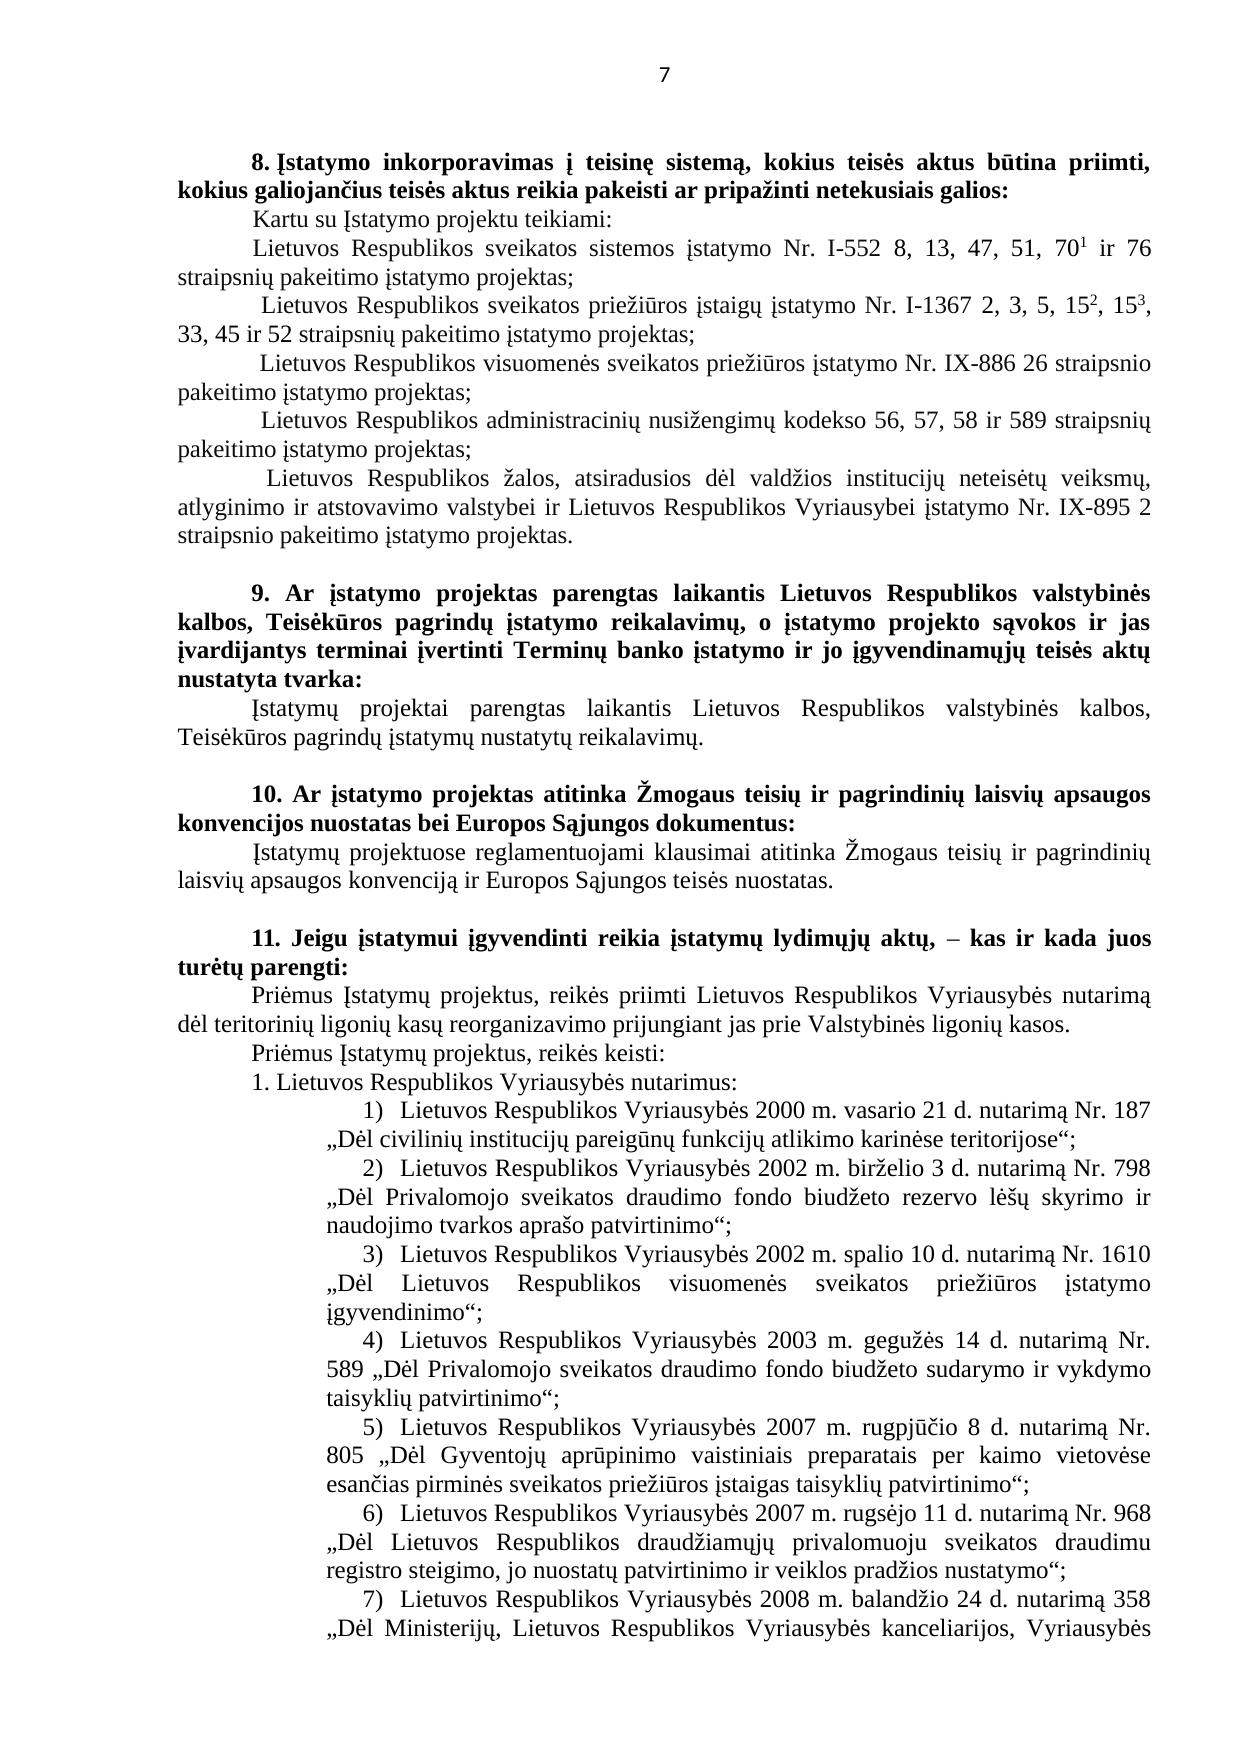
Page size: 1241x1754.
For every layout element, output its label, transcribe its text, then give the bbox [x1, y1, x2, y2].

text 11. Jeigu įstatymui įgyvendinti reikia įstatymų lydimųjų aktų, – kas ir kada juos turėtų parengti: [177, 923, 1152, 981]
text Lietuvos Respublikos sveikatos sistemos įstatymo Nr. I-552 8, 13, 47, 51, 701 ir 76 straipsnių pakeitimo įstatymo projektas; [177, 233, 1152, 291]
text Įstatymų projektai parengtas laikantis Lietuvos Respublikos valstybinės kalbos, Teisėkūros pagrindų įstatymų nustatytų reikalavimų. [177, 693, 1152, 751]
text Lietuvos Respublikos administracinių nusižengimų kodekso 56, 57, 58 ir 589 straipsnių pakeitimo įstatymo projektas; [177, 406, 1152, 463]
list Lietuvos Respublikos Vyriausybės 2007 m. rugsėjo 11 d. nutarimą Nr. 968 „Dėl Lietuvos Respublikos draudžiamųjų privalomuoju sveikatos draudimu registro steigimo, jo nuostatų patvirtinimo ir veiklos pradžios nustatymo“; [288, 1498, 1152, 1584]
text Kartu su Įstatymo projektu teikiami: [177, 204, 1152, 233]
text Priėmus Įstatymų projektus, reikės priimti Lietuvos Respublikos Vyriausybės nutarimą dėl teritorinių ligonių kasų reorganizavimo prijungiant jas prie Valstybinės ligonių kasos. [177, 981, 1152, 1038]
text Lietuvos Respublikos visuomenės sveikatos priežiūros įstatymo Nr. IX-886 26 straipsnio pakeitimo įstatymo projektas; [177, 348, 1152, 406]
text Lietuvos Respublikos sveikatos priežiūros įstaigų įstatymo Nr. I-1367 2, 3, 5, 152, 153, 33, 45 ir 52 straipsnių pakeitimo įstatymo projektas; [177, 291, 1152, 348]
list Lietuvos Respublikos Vyriausybės 2000 m. vasario 21 d. nutarimą Nr. 187 „Dėl civilinių institucijų pareigūnų funkcijų atlikimo karinėse teritorijose“; [288, 1096, 1152, 1153]
list Lietuvos Respublikos Vyriausybės 2003 m. gegužės 14 d. nutarimą Nr. 589 „Dėl Privalomojo sveikatos draudimo fondo biudžeto sudarymo ir vykdymo taisyklių patvirtinimo“; [288, 1326, 1152, 1412]
text 8. Įstatymo inkorporavimas į teisinę sistemą, kokius teisės aktus būtina priimti, kokius galiojančius teisės aktus reikia pakeisti ar pripažinti netekusiais galios: [177, 147, 1152, 204]
text 1. Lietuvos Respublikos Vyriausybės nutarimus: [177, 1067, 1152, 1096]
list Lietuvos Respublikos Vyriausybės 2002 m. spalio 10 d. nutarimą Nr. 1610 „Dėl Lietuvos Respublikos visuomenės sveikatos priežiūros įstatymo įgyvendinimo“; [288, 1239, 1152, 1326]
text Lietuvos Respublikos žalos, atsiradusios dėl valdžios institucijų neteisėtų veiksmų, atlyginimo ir atstovavimo valstybei ir Lietuvos Respublikos Vyriausybei įstatymo Nr. IX-895 2 straipsnio pakeitimo įstatymo projektas. [177, 463, 1152, 549]
text Priėmus Įstatymų projektus, reikės keisti: [177, 1038, 1152, 1067]
list Lietuvos Respublikos Vyriausybės 2002 m. birželio 3 d. nutarimą Nr. 798 „Dėl Privalomojo sveikatos draudimo fondo biudžeto rezervo lėšų skyrimo ir naudojimo tvarkos aprašo patvirtinimo“; [288, 1153, 1152, 1239]
list Lietuvos Respublikos Vyriausybės 2007 m. rugpjūčio 8 d. nutarimą Nr. 805 „Dėl Gyventojų aprūpinimo vaistiniais preparatais per kaimo vietovėse esančias pirminės sveikatos priežiūros įstaigas taisyklių patvirtinimo“; [288, 1412, 1152, 1498]
text Įstatymų projektuose reglamentuojami klausimai atitinka Žmogaus teisių ir pagrindinių laisvių apsaugos konvenciją ir Europos Sąjungos teisės nuostatas. [177, 837, 1152, 894]
text 10. Ar įstatymo projektas atitinka Žmogaus teisių ir pagrindinių laisvių apsaugos konvencijos nuostatas bei Europos Sąjungos dokumentus: [177, 779, 1152, 837]
list Lietuvos Respublikos Vyriausybės 2008 m. balandžio 24 d. nutarimą 358 „Dėl Ministerijų, Lietuvos Respublikos Vyriausybės kanceliarijos, Vyriausybės [288, 1584, 1152, 1642]
text 9. Ar įstatymo projektas parengtas laikantis Lietuvos Respublikos valstybinės kalbos, Teisėkūros pagrindų įstatymo reikalavimų, o įstatymo projekto sąvokos ir jas įvardijantys terminai įvertinti Terminų banko įstatymo ir jo įgyvendinamųjų teisės aktų nustatyta tvarka: [177, 578, 1152, 693]
